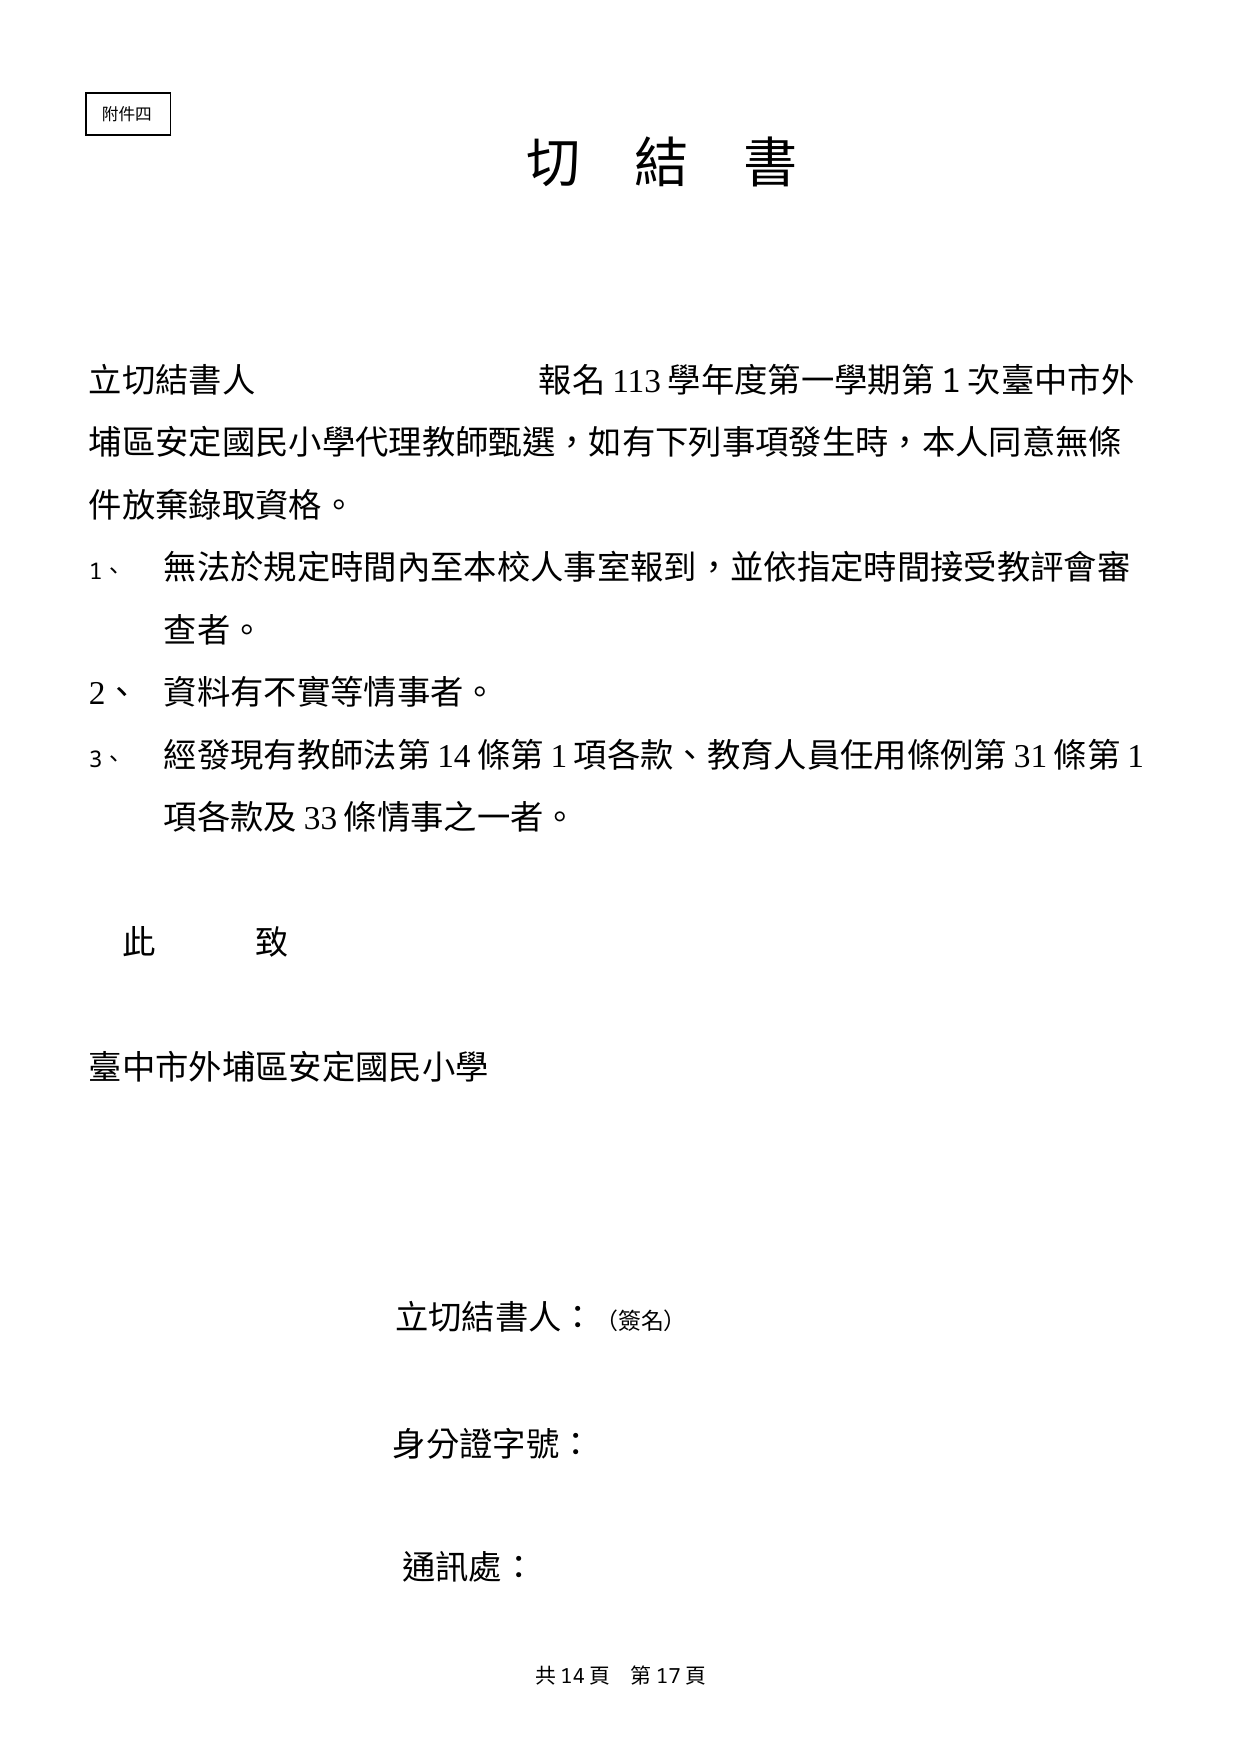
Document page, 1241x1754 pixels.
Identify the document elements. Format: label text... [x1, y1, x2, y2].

text 此 致 [89, 898, 1152, 961]
list 無法於規定時間內至本校人事室報到，並依指定時間接受教評會審查者。 [89, 523, 1152, 648]
text 切 結 書 [87, 94, 170, 134]
text 立切結書人：（簽名） [89, 1273, 1152, 1336]
text 附件四 [102, 101, 155, 125]
text 身分證字號： [89, 1398, 1152, 1461]
text 通訊處： [89, 1523, 1152, 1586]
list 經發現有教師法第14條第1項各款、教育人員任用條例第31條第1項各款及33條情事之一者。 [89, 711, 1152, 836]
text 立切結書人 報名113學年度第一學期第1次臺中市外埔區安定國民小學代理教師甄選，如有下列事項發生時，本人同意無條件放棄錄取資格。 [89, 336, 1152, 523]
list 資料有不實等情事者。 [89, 648, 1152, 711]
text 臺中市外埔區安定國民小學 [89, 1023, 1152, 1086]
text 切 結 書 [89, 86, 1152, 211]
